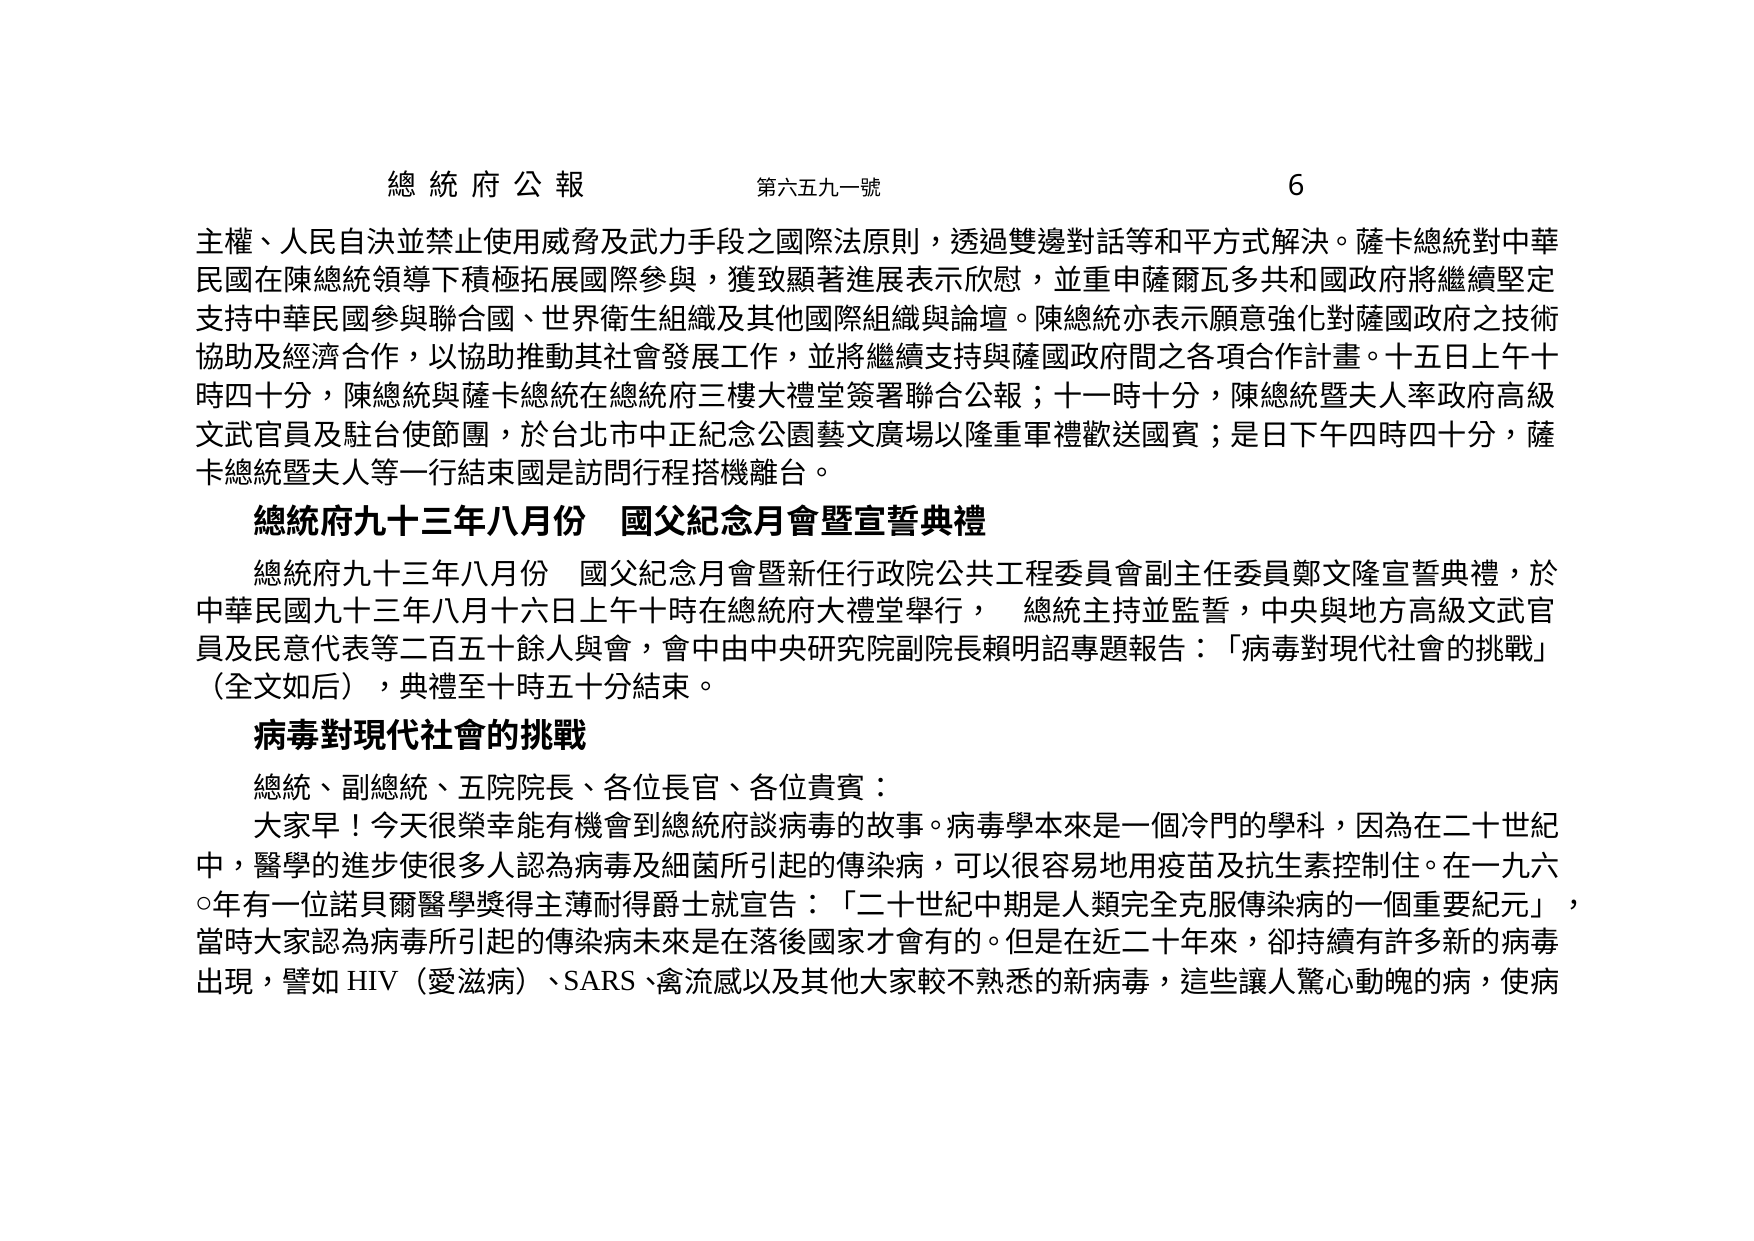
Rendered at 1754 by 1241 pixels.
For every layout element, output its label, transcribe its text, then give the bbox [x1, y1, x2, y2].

text 總統、副總統、五院院長、各位長官、各位貴賓： [195, 767, 1559, 806]
text 大家早！今天很榮幸能有機會到總統府談病毒的故事。病毒學本來是一個冷門的學科，因為在二十世紀中，醫學的進步使很多人認為病毒及細菌所引起的傳染病，可以很容易地用疫苗及抗生素控制住。在一九六○年有一位諾貝爾醫學獎得主薄耐得爵士就宣告：「二十世紀中期是人類完全克服傳染病的一個重要紀元」，當時大家認為病毒所引起的傳染病未來是在落後國家才會有的。但是在近二十年來，卻持續有許多新的病毒出現，譬如HIV（愛滋病）、SARS、禽流感以及其他大家較不熟悉的新病毒，這些讓人驚心動魄的病，使病毒成為家喻戶曉的名詞，病毒突然間變得很重要了。 [195, 806, 1559, 999]
text 病毒對現代社會的挑戰 [253, 717, 1559, 755]
text 總統府九十三年八月份 國父紀念月會暨新任行政院公共工程委員會副主任委員鄭文隆宣誓典禮，於中華民國九十三年八月十六日上午十時在總統府大禮堂舉行， 總統主持並監誓，中央與地方高級文武官員及民意代表等二百五十餘人與會，會中由中央研究院副院長賴明詔專題報告：「病毒對現代社會的挑戰」（全文如后），典禮至十時五十分結束。 [195, 554, 1559, 705]
text 主權、人民自決並禁止使用威脅及武力手段之國際法原則，透過雙邊對話等和平方式解決。薩卡總統對中華民國在陳總統領導下積極拓展國際參與，獲致顯著進展表示欣慰，並重申薩爾瓦多共和國政府將繼續堅定支持中華民國參與聯合國、世界衛生組織及其他國際組織與論壇。陳總統亦表示願意強化對薩國政府之技術協助及經濟合作，以協助推動其社會發展工作，並將繼續支持與薩國政府間之各項合作計畫。十五日上午十時四十分，陳總統與薩卡總統在總統府三樓大禮堂簽署聯合公報；十一時十分，陳總統暨夫人率政府高級文武官員及駐台使節團，於台北市中正紀念公園藝文廣場以隆重軍禮歡送國賓；是日下午四時四十分，薩卡總統暨夫人等一行結束國是訪問行程搭機離台。 [195, 221, 1559, 491]
text 總統府九十三年八月份 國父紀念月會暨宣誓典禮 [253, 504, 1559, 541]
